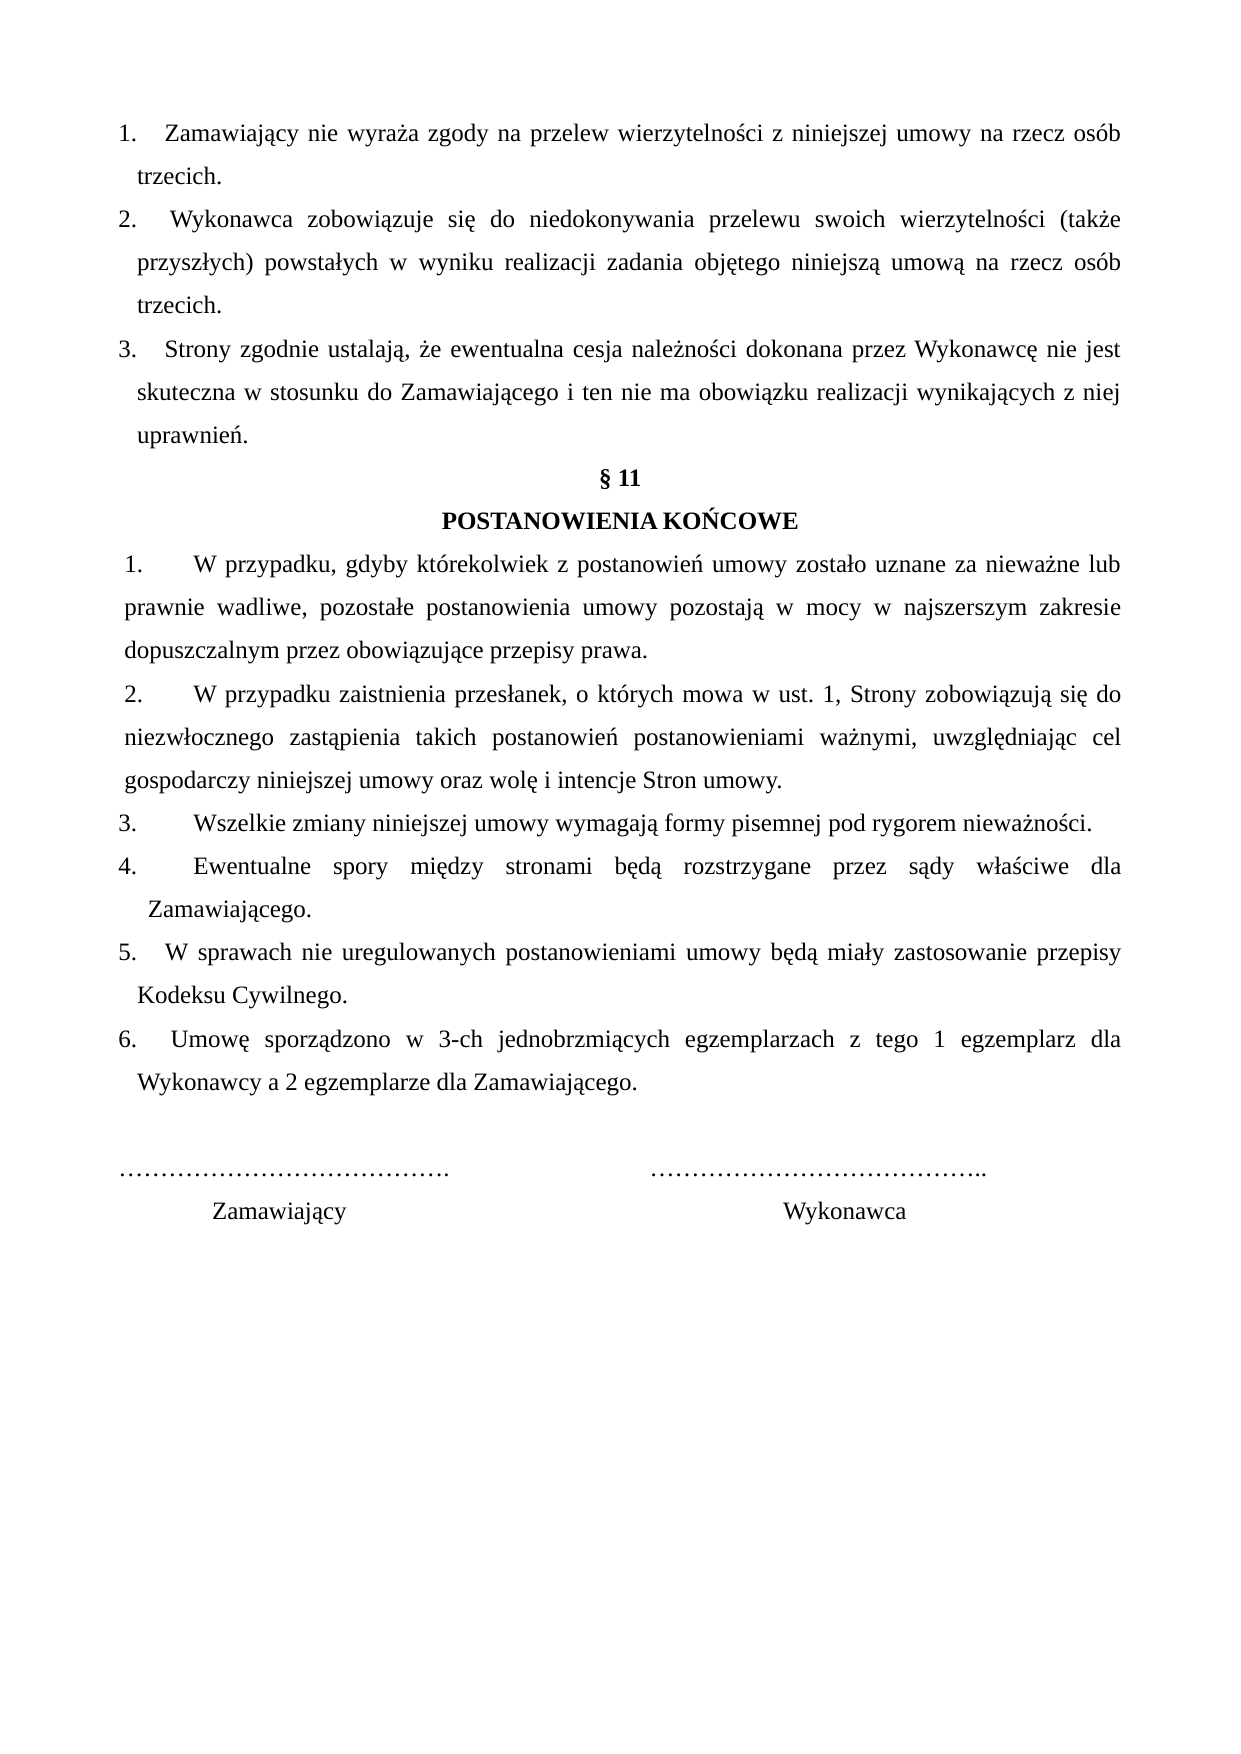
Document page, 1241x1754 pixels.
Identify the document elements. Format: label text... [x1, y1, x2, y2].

text § 11 [118, 463, 1122, 492]
list Wykonawca zobowiązuje się do niedokonywania przelewu swoich wierzytelności (także przyszłych) powstałych w wyniku realizacji zadania objętego niniejszą umową na rzecz osób trzecich. [118, 204, 1122, 319]
text Zamawiający Wykonawca [118, 1196, 1122, 1225]
text POSTANOWIENIA KOŃCOWE [118, 506, 1122, 535]
list W sprawach nie uregulowanych postanowieniami umowy będą miały zastosowanie przepisy Kodeksu Cywilnego. [118, 937, 1122, 1009]
list Ewentualne spory między stronami będą rozstrzygane przez sądy właściwe dla Zamawiającego. [118, 851, 1122, 923]
list W przypadku, gdyby którekolwiek z postanowień umowy zostało uznane za nieważne lub prawnie wadliwe, pozostałe postanowienia umowy pozostają w mocy w najszerszym zakresie dopuszczalnym przez obowiązujące przepisy prawa. [124, 549, 1122, 664]
list Zamawiający nie wyraża zgody na przelew wierzytelności z niniejszej umowy na rzecz osób trzecich. [118, 118, 1122, 190]
text …………………………………. ………………………………….. [118, 1153, 1122, 1182]
list Strony zgodnie ustalają, że ewentualna cesja należności dokonana przez Wykonawcę nie jest skuteczna w stosunku do Zamawiającego i ten nie ma obowiązku realizacji wynikających z niej uprawnień. [118, 334, 1122, 449]
list Umowę sporządzono w 3-ch jednobrzmiących egzemplarzach z tego 1 egzemplarz dla Wykonawcy a 2 egzemplarze dla Zamawiającego. [118, 1024, 1122, 1096]
list W przypadku zaistnienia przesłanek, o których mowa w ust. 1, Strony zobowiązują się do niezwłocznego zastąpienia takich postanowień postanowieniami ważnymi, uwzględniając cel gospodarczy niniejszej umowy oraz wolę i intencje Stron umowy. [124, 679, 1122, 794]
list Wszelkie zmiany niniejszej umowy wymagają formy pisemnej pod rygorem nieważności. [118, 808, 1122, 837]
